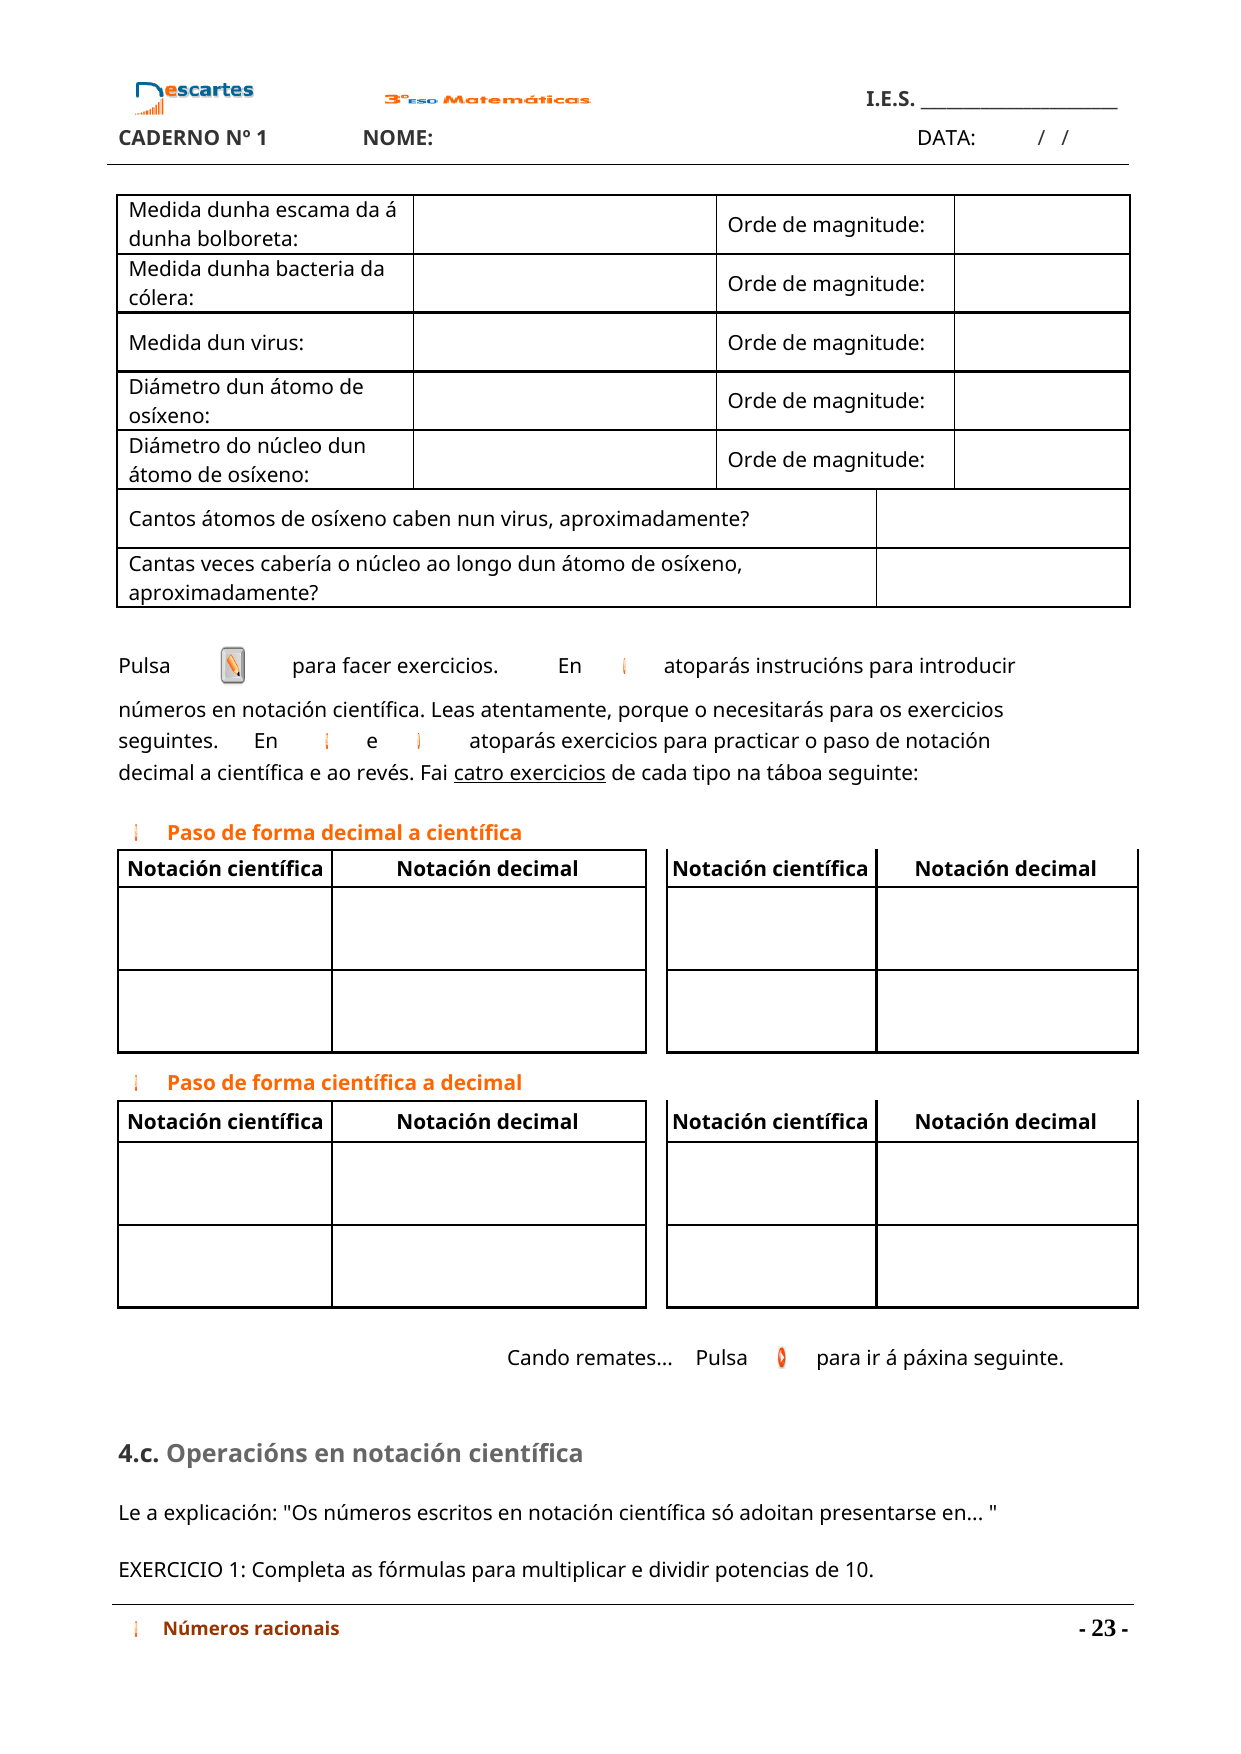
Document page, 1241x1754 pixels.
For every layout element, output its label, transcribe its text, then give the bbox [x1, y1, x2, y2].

table_cell decimal a científica e ao revés. Fai catro exercicios de cada tipo na táboa seguinte: [107, 758, 1125, 786]
table_cell [118, 1054, 167, 1100]
text Le a explicación: "Os números escritos en notación científica só adoitan presentarse en... " [118, 1498, 1122, 1526]
table_cell [333, 971, 645, 1051]
text 4.c. Operacións en notación científica [118, 1436, 1122, 1469]
table_cell [647, 1224, 666, 1306]
table_cell [333, 1143, 645, 1224]
text EXERCICIO 1: Completa as fórmulas para multiplicar e dividir potencias de 10. [118, 1555, 1122, 1583]
table_cell Notación científica [668, 1100, 875, 1141]
table_cell [647, 969, 666, 1051]
table_header [646, 815, 1138, 849]
table_cell Diámetro dun átomo de osíxeno: [118, 373, 413, 429]
table_cell [333, 1226, 645, 1306]
table_cell e [355, 724, 389, 758]
picture [134, 824, 138, 841]
table_cell Diámetro do núcleo dun átomo de osíxeno: [118, 431, 413, 488]
table_cell [955, 314, 1129, 370]
table_header [192, 637, 203, 695]
table_cell [414, 373, 716, 429]
table_cell [955, 255, 1129, 311]
table_cell [878, 1226, 1137, 1306]
table_cell [668, 1226, 875, 1306]
table_cell números en notación científica. Leas atentamente, porque o necesitarás para os exercicios [107, 695, 1125, 723]
table_cell Cantos átomos de osíxeno caben nun virus, aproximadamente? [118, 490, 876, 547]
table_cell [344, 724, 355, 758]
table_cell [119, 971, 331, 1051]
table_cell Medida dunha escama da á dunha bolboreta: [118, 196, 413, 252]
table_cell Medida dun virus: [118, 314, 413, 370]
table_header Pulsa [679, 1337, 754, 1378]
table_cell Orde de magnitude: [717, 431, 954, 488]
picture [219, 645, 245, 686]
table_cell Notación científica [119, 1102, 331, 1141]
table_cell [878, 971, 1137, 1051]
table_cell [414, 431, 716, 488]
table_header [595, 637, 652, 695]
table_cell [668, 971, 875, 1051]
table_cell Notación decimal [333, 1102, 645, 1141]
table_header [754, 1337, 810, 1378]
table_cell [119, 1143, 331, 1224]
table_cell atoparás exercicios para practicar o paso de notación [458, 724, 1125, 758]
table_cell Orde de magnitude: [717, 255, 954, 311]
table_cell [646, 1051, 1138, 1100]
table_cell Notación decimal [878, 849, 1137, 886]
table_cell Orde de magnitude: [717, 314, 954, 370]
table_cell Notación decimal [333, 851, 645, 886]
table_cell [298, 724, 309, 758]
table_cell Notación científica [119, 851, 331, 886]
table_header En [546, 637, 595, 695]
table_cell [390, 724, 401, 758]
table_cell Notación científica [668, 849, 875, 886]
table_cell Cantas veces cabería o núcleo ao longo dun átomo de osíxeno, aproximadamente? [118, 549, 876, 606]
table_cell [877, 549, 1129, 606]
table_header atoparás instrucións para introducir [652, 637, 1125, 695]
table_cell [877, 490, 1129, 547]
table_cell [436, 724, 458, 758]
table_cell Paso de forma científica a decimal [167, 1054, 646, 1100]
table_cell seguintes. [107, 724, 242, 758]
table_cell [647, 886, 666, 969]
table_cell Orde de magnitude: [717, 196, 954, 252]
table_cell [119, 1226, 331, 1306]
picture [777, 1346, 786, 1369]
table_header para facer exercicios. [281, 637, 546, 695]
table_header Cando remates... [112, 1337, 679, 1378]
table_cell [955, 431, 1129, 488]
table_cell [668, 1143, 875, 1224]
table_header Paso de forma decimal a científica [167, 815, 646, 849]
table_cell [878, 888, 1137, 969]
table_cell [647, 1100, 666, 1141]
table_cell [955, 196, 1129, 252]
table_cell En [243, 724, 298, 758]
table_cell [414, 255, 716, 311]
table_cell [955, 373, 1129, 429]
table_cell [414, 196, 716, 252]
table_cell [668, 888, 875, 969]
table_cell Orde de magnitude: [717, 373, 954, 429]
table_header para ir á páxina seguinte. [810, 1337, 1134, 1378]
table_cell [878, 1143, 1137, 1224]
picture [134, 82, 257, 115]
table_cell Medida dunha bacteria da cólera: [118, 255, 413, 311]
table_cell Notación decimal [878, 1100, 1137, 1141]
picture [134, 1074, 138, 1091]
table_header [154, 815, 167, 849]
table_cell [647, 1141, 666, 1224]
table_header [262, 637, 281, 695]
table_cell [414, 314, 716, 370]
table_cell [333, 888, 645, 969]
table_cell [119, 888, 331, 969]
table_header Pulsa [107, 637, 192, 695]
table_cell [647, 849, 666, 886]
picture [134, 1620, 138, 1637]
